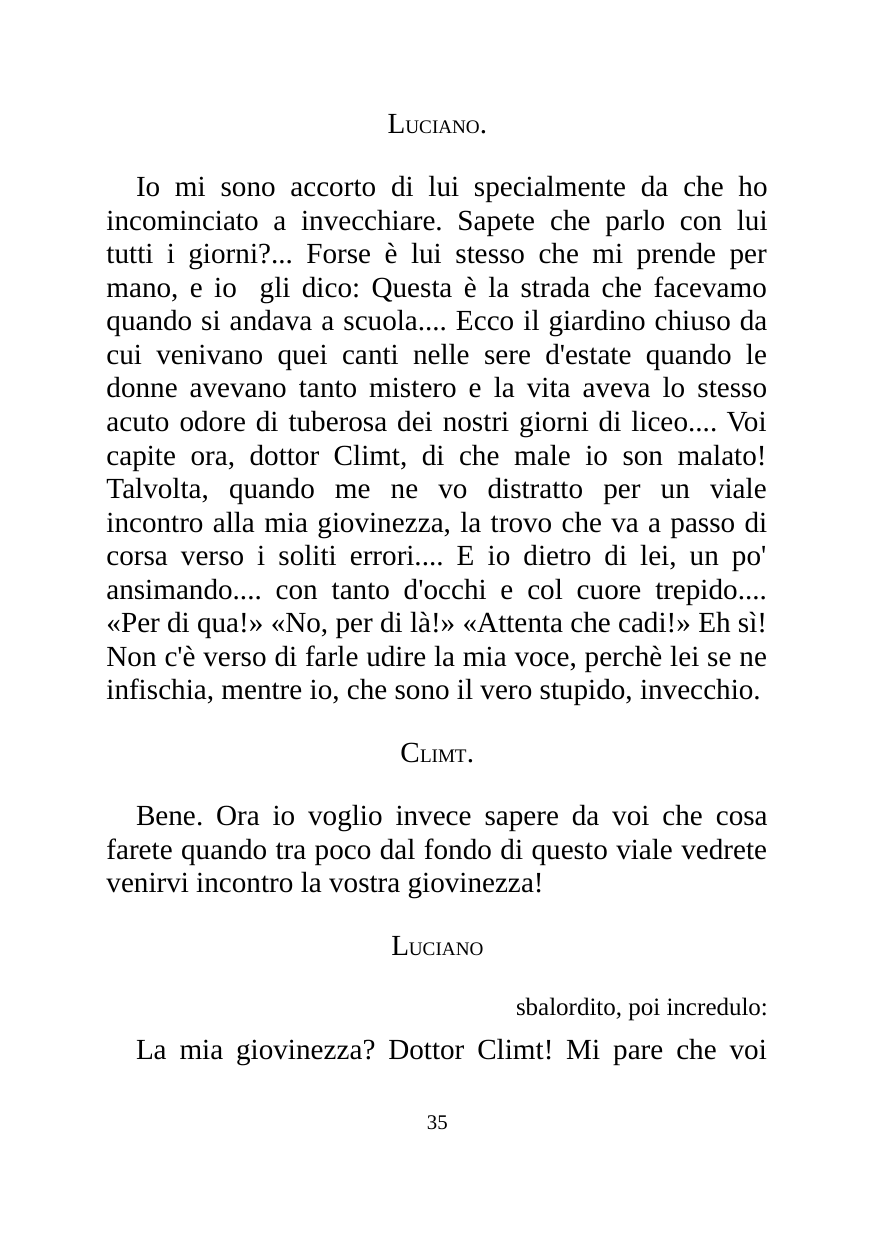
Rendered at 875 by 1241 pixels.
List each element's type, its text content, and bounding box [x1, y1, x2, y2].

text Luciano [106, 928, 768, 962]
text Io mi sono accorto di lui specialmente da che ho incominciato a invecchiare. Sapete che parlo con lui tutti i giorni?... Forse è lui stesso che mi prende per mano, e io gli dico: Questa è la strada che facevamo quando si andava a scuola.... Ecco il giardino chiuso da cui venivano quei canti nelle sere d'estate quando le donne avevano tanto mistero e la vita aveva lo stesso acuto odore di tuberosa dei nostri giorni di liceo.... Voi capite ora, dottor Climt, di che male io son malato! Talvolta, quando me ne vo distratto per un viale incontro alla mia giovinezza, la trovo che va a passo di corsa verso i soliti errori.... E io dietro di lei, un po' ansimando.... con tanto d'occhi e col cuore trepido.... «Per di qua!» «No, per di là!» «Attenta che cadi!» Eh sì! Non c'è verso di farle udire la mia voce, perchè lei se ne infischia, mentre io, che sono il vero stupido, invecchio. [106, 169, 768, 706]
text sbalordito, poi incredulo: [431, 992, 768, 1020]
text Bene. Ora io voglio invece sapere da voi che cosa farete quando tra poco dal fondo di questo viale vedrete venirvi incontro la vostra giovinezza! [106, 798, 768, 899]
text Climt. [106, 735, 768, 769]
text La mia giovinezza? Dottor Climt! Mi pare che voi [106, 1032, 768, 1066]
text Luciano. [106, 106, 768, 140]
